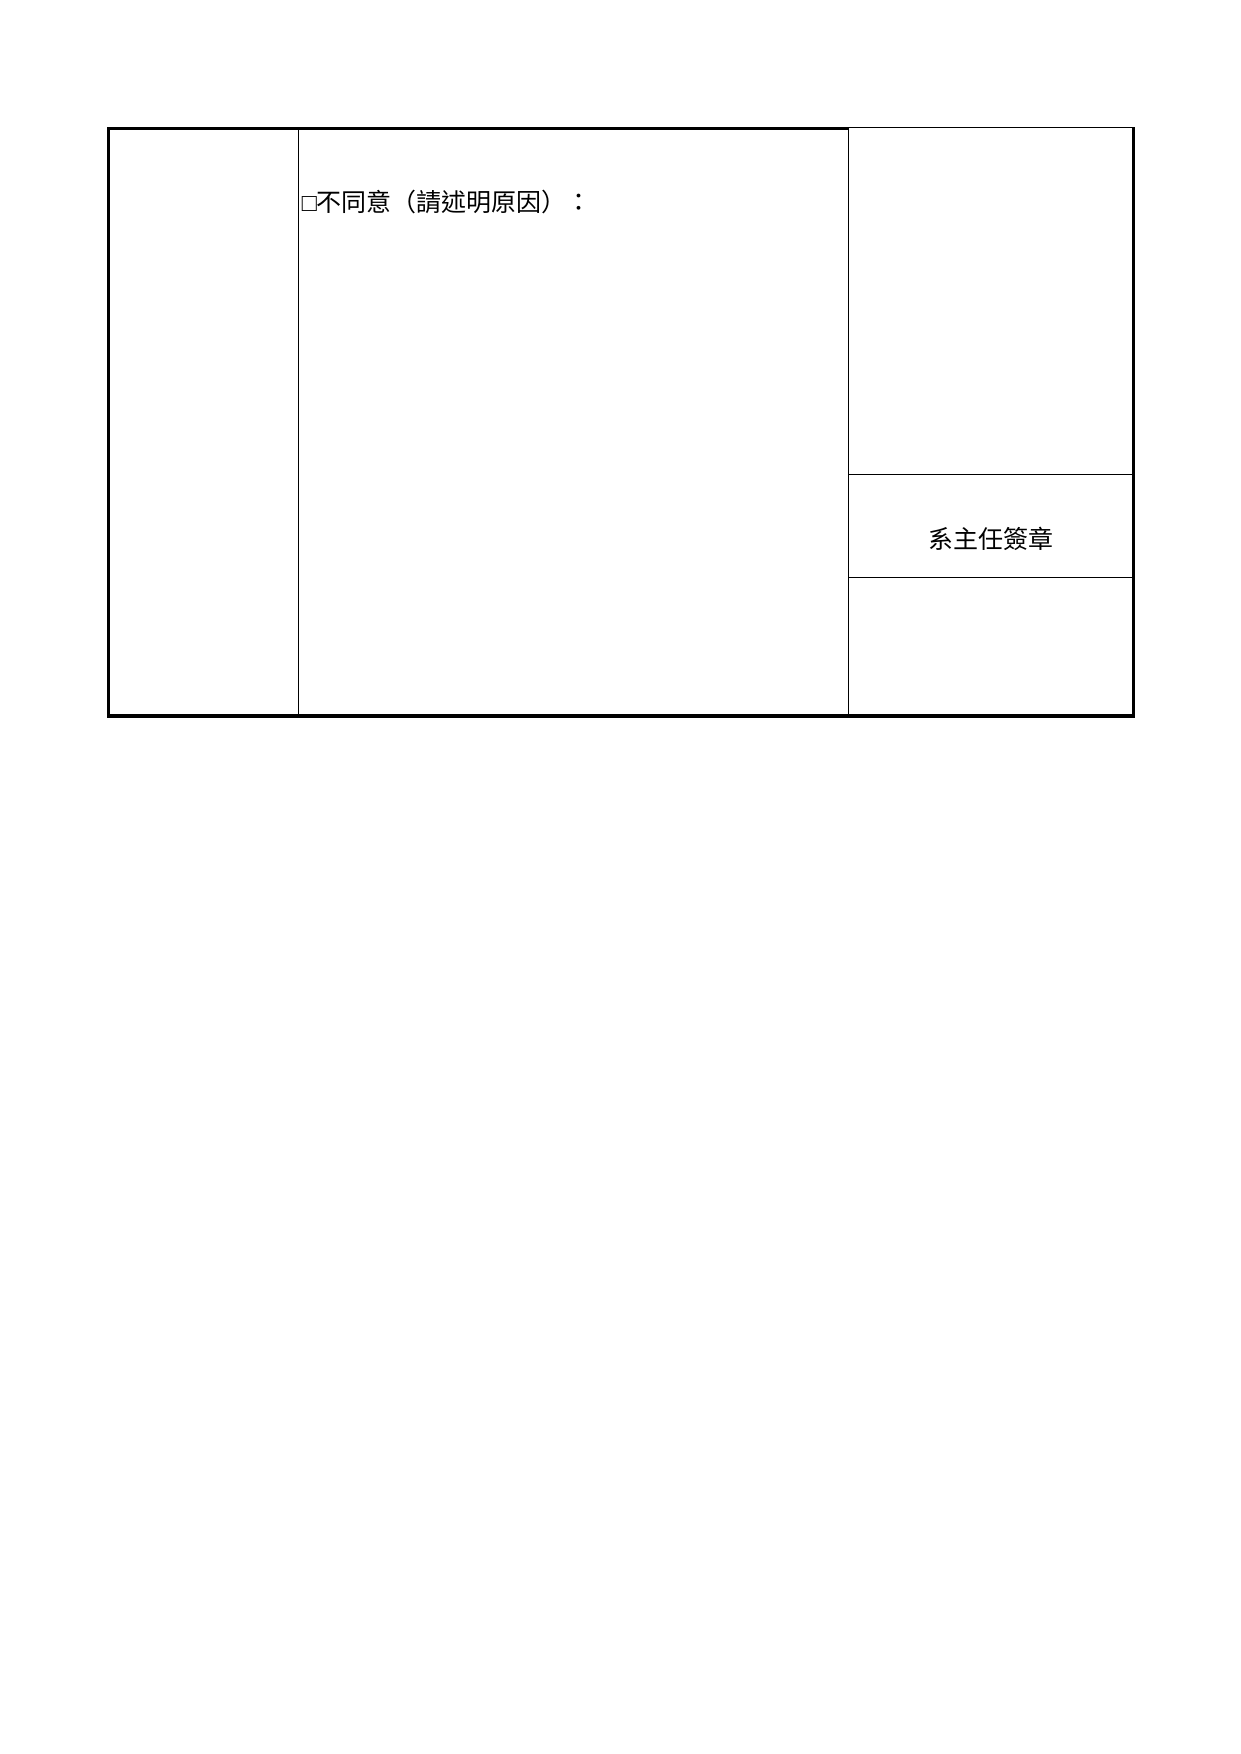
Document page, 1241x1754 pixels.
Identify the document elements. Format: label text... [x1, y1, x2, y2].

table_cell [849, 128, 1132, 474]
table_header □不同意（請述明原因）： [299, 130, 848, 714]
table_cell 系主任簽章 [849, 475, 1132, 577]
table_header [110, 130, 298, 714]
table_cell [849, 578, 1132, 714]
